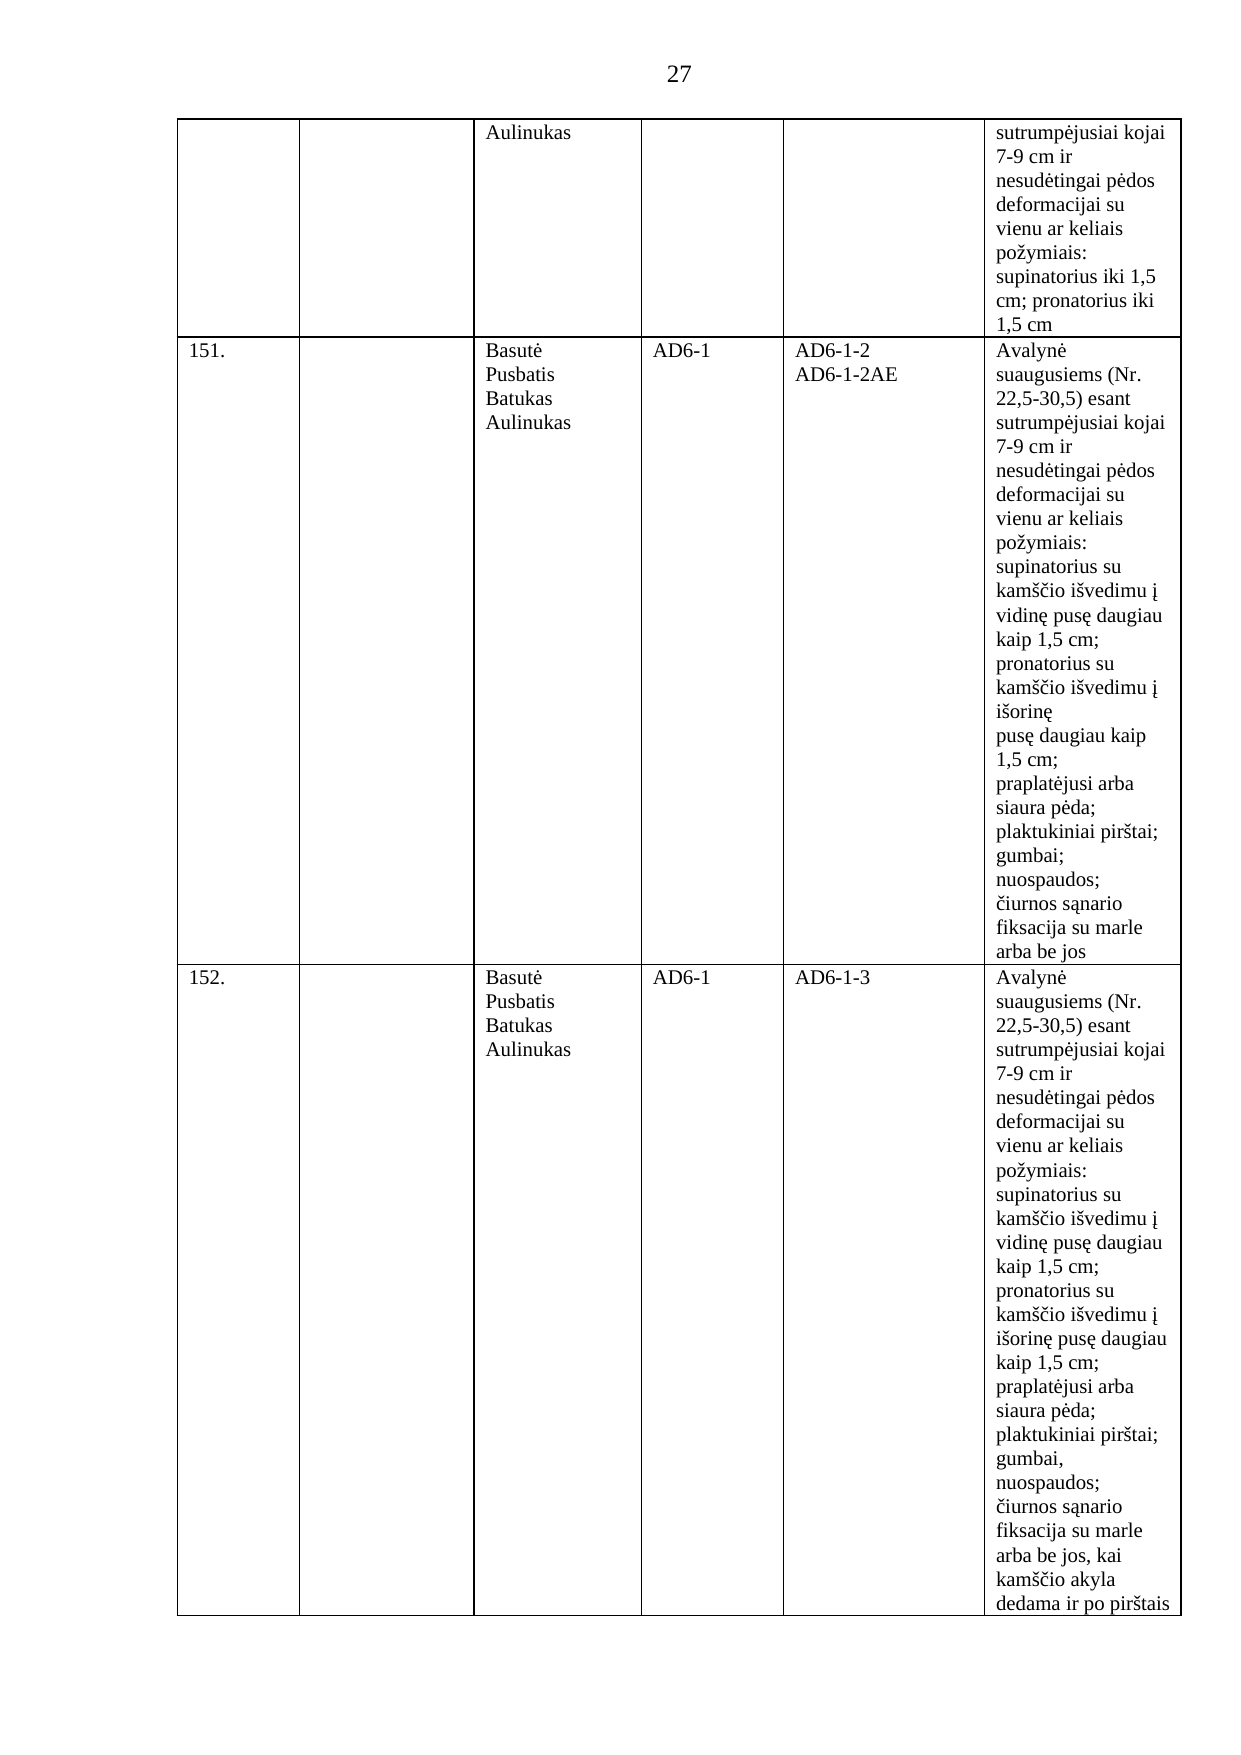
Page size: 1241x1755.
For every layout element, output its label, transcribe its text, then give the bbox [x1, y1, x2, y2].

table_cell [300, 338, 473, 963]
table_cell [300, 120, 473, 336]
table_cell AD6-1-3 [784, 965, 984, 1615]
table_cell Basutė Pusbatis Batukas Aulinukas [475, 965, 641, 1615]
table_cell Avalynė suaugusiems (Nr. 22,5-30,5) esant sutrumpėjusiai kojai 7-9 cm ir nesudėtingai pėdos deformacijai su vienu ar keliais požymiais: supinatorius su kamščio išvedimu į vidinę pusę daugiau kaip 1,5 cm; pronatorius su kamščio išvedimu į išorinę pusę daugiau kaip 1,5 cm; praplatėjusi arba siaura pėda; plaktukiniai pirštai; gumbai, nuospaudos; čiurnos sąnario fiksacija su marle arba be jos, kai kamščio akyla dedama ir po pirštais [985, 965, 1180, 1615]
table_cell AD6-1 [642, 965, 783, 1615]
table_cell AD6-1 [642, 338, 783, 963]
table_cell [784, 120, 984, 336]
table_cell 151. [178, 338, 299, 963]
table_cell Aulinukas [475, 120, 641, 336]
table_cell [642, 120, 783, 336]
table_cell [300, 965, 473, 1615]
table_cell [178, 120, 299, 336]
table_cell 152. [178, 965, 299, 1615]
table_cell AD6-1-2 AD6-1-2AE [784, 338, 984, 963]
table_cell Avalynė suaugusiems (Nr. 22,5-30,5) esant sutrumpėjusiai kojai 7-9 cm ir nesudėtingai pėdos deformacijai su vienu ar keliais požymiais: supinatorius su kamščio išvedimu į vidinę pusę daugiau kaip 1,5 cm; pronatorius su kamščio išvedimu į išorinę pusę daugiau kaip 1,5 cm; praplatėjusi arba siaura pėda; plaktukiniai pirštai; gumbai; nuospaudos; čiurnos sąnario fiksacija su marle arba be jos [985, 338, 1180, 963]
table_cell Basutė Pusbatis Batukas Aulinukas [475, 338, 641, 963]
table_cell sutrumpėjusiai kojai 7-9 cm ir nesudėtingai pėdos deformacijai su vienu ar keliais požymiais: supinatorius iki 1,5 cm; pronatorius iki 1,5 cm [985, 120, 1180, 336]
